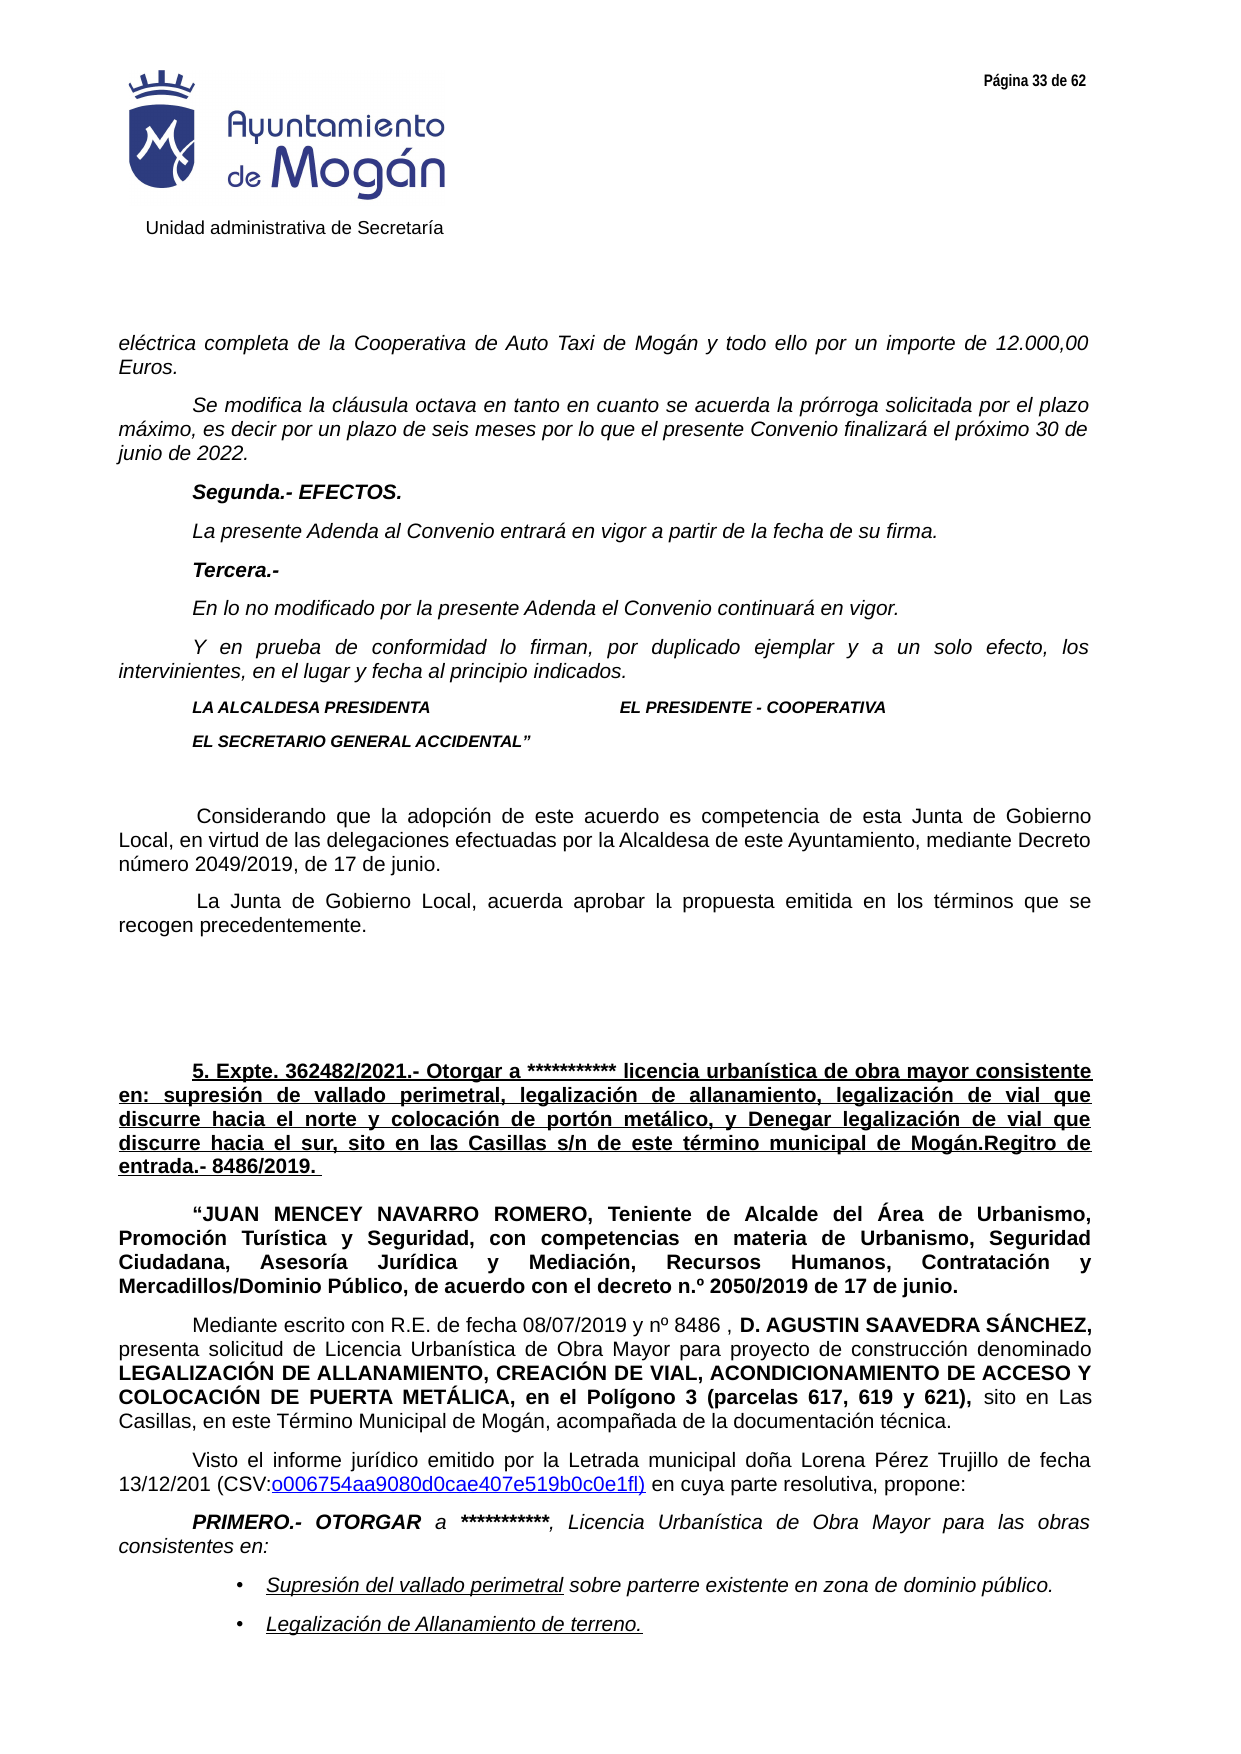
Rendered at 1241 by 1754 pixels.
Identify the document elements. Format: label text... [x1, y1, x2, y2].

text Se modifica la cláusula octava en tanto en cuanto se acuerda la prórroga solicitada por el plazo máximo, es decir por un plazo de seis meses por lo que el presente Convenio finalizará el próximo 30 de junio de 2022. [118, 393, 1092, 465]
text Segunda.- EFECTOS. [118, 480, 1092, 504]
text Mediante escrito con R.E. de fecha 08/07/2019 y nº 8486 , D. AGUSTIN SAAVEDRA SÁNCHEZ, presenta solicitud de Licencia Urbanística de Obra Mayor para proyecto de construcción denominado LEGALIZACIÓN DE ALLANAMIENTO, CREACIÓN DE VIAL, ACONDICIONAMIENTO DE ACCESO Y COLOCACIÓN DE PUERTA METÁLICA, en el Polígono 3 (parcelas 617, 619 y 621), sito en Las Casillas, en este Término Municipal de Mogán, acompañada de la documentación técnica. [118, 1313, 1092, 1433]
text PRIMERO.- OTORGAR a ***********, Licencia Urbanística de Obra Mayor para las obras consistentes en: [118, 1510, 1092, 1558]
list Supresión del vallado perimetral sobre parterre existente en zona de dominio público. [162, 1573, 1092, 1597]
text Tercera.- [118, 557, 1092, 581]
text Considerando que la adopción de este acuerdo es competencia de esta Junta de Gobierno Local, en virtud de las delegaciones efectuadas por la Alcaldesa de este Ayuntamiento, mediante Decreto número 2049/2019, de 17 de junio. [118, 804, 1092, 876]
list Legalización de Allanamiento de terreno. [162, 1612, 1092, 1636]
text Visto el informe jurídico emitido por la Letrada municipal doña Lorena Pérez Trujillo de fecha 13/12/201 (CSV:o006754aa9080d0cae407e519b0c0e1fl) en cuya parte resolutiva, propone: [118, 1447, 1092, 1495]
text eléctrica completa de la Cooperativa de Auto Taxi de Mogán y todo ello por un importe de 12.000,00 Euros. [118, 331, 1092, 378]
text LA ALCALDESA PRESIDENTA EL PRESIDENTE - COOPERATIVA [118, 698, 1092, 717]
picture [128, 70, 445, 206]
text entrada.- 8486/2019. [118, 1152, 1092, 1178]
text “JUAN MENCEY NAVARRO ROMERO, Teniente de Alcalde del Área de Urbanismo, Promoción Turística y Seguridad, con competencias en materia de Urbanismo, Seguridad Ciudadana, Asesoría Jurídica y Mediación, Recursos Humanos, Contratación y Mercadillos/Dominio Público, de acuerdo con el decreto n.º 2050/2019 de 17 de junio. [118, 1202, 1092, 1298]
text La presente Adenda al Convenio entrará en vigor a partir de la fecha de su firma. [118, 519, 1092, 543]
text En lo no modificado por la presente Adenda el Convenio continuará en vigor. [118, 596, 1092, 620]
text 5. Expte. 362482/2021.- Otorgar a *********** licencia urbanística de obra mayor consistente en: supresión de vallado perimetral, legalización de allanamiento, legalización de vial que [118, 1058, 1092, 1103]
text discurre hacia el norte y colocación de portón metálico, y Denegar legalización de vial que discurre hacia el sur, sito en las Casillas s/n de este término municipal de Mogán.Regitro de [118, 1104, 1092, 1151]
text La Junta de Gobierno Local, acuerda aprobar la propuesta emitida en los términos que se recogen precedentemente. [118, 889, 1092, 937]
text EL SECRETARIO GENERAL ACCIDENTAL” [118, 732, 1092, 751]
text Y en prueba de conformidad lo firman, por duplicado ejemplar y a un solo efecto, los intervinientes, en el lugar y fecha al principio indicados. [118, 635, 1092, 683]
